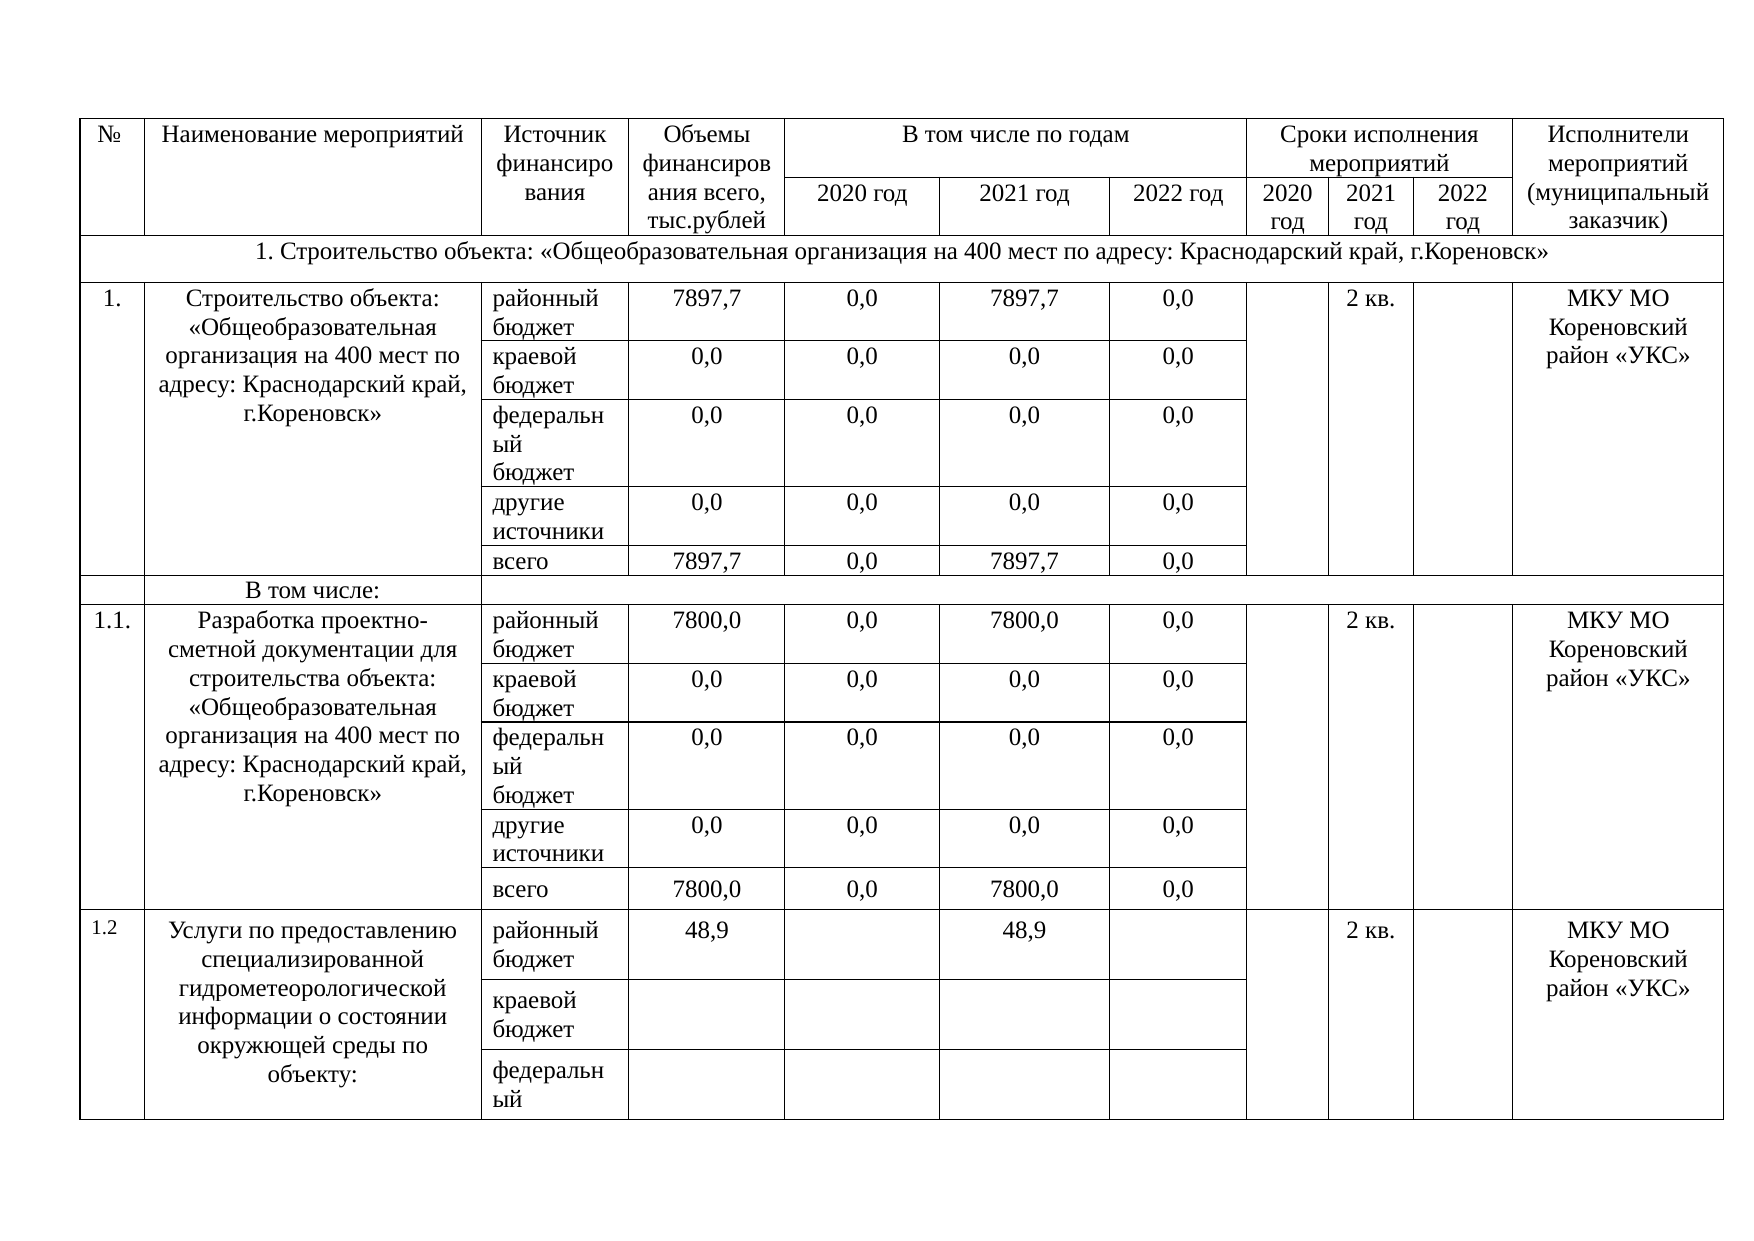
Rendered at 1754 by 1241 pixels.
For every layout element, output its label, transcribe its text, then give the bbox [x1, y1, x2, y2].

table_cell 7800,0 [629, 605, 784, 663]
table_cell 0,0 [1110, 546, 1246, 574]
table_cell 48,9 [629, 910, 784, 978]
table_cell 2022 год [1414, 178, 1512, 235]
table_cell 0,0 [629, 723, 784, 809]
table_cell Строительство объекта: «Общеобразовательная организация на 400 мест по адресу: Краснодарский край, г.Кореновск» [145, 283, 481, 574]
table_cell 0,0 [629, 341, 784, 399]
table_header Источник финансирования [482, 119, 628, 235]
table_cell 1. [81, 283, 144, 574]
table_cell 0,0 [785, 487, 939, 545]
table_cell [81, 576, 144, 604]
table_header В том числе по годам [785, 119, 1246, 177]
table_cell МКУ МО Кореновский район «УКС» [1513, 283, 1723, 574]
table_cell 0,0 [1110, 487, 1246, 545]
table_cell 0,0 [1110, 810, 1246, 867]
table_cell 0,0 [629, 487, 784, 545]
table_cell 0,0 [1110, 723, 1246, 809]
table_cell [1110, 1050, 1246, 1118]
table_cell Разработка проектно-сметной документации для строительства объекта: «Общеобразовательная организация на 400 мест по адресу: Краснодарский край, г.Кореновск» [145, 605, 481, 908]
table_cell 2 кв. [1329, 283, 1413, 574]
table_cell 7897,7 [940, 546, 1109, 574]
table_cell федеральный бюджет [482, 400, 628, 486]
table_header Сроки исполнения мероприятий [1247, 119, 1512, 177]
table_cell другие источники [482, 810, 628, 867]
table_cell 0,0 [940, 664, 1109, 721]
table_cell 0,0 [785, 605, 939, 663]
table_cell 0,0 [785, 723, 939, 809]
table_cell районный бюджет [482, 910, 628, 978]
table_cell 1.1. [81, 605, 144, 908]
table_cell 0,0 [1110, 868, 1246, 908]
table_cell 1.2 [81, 910, 144, 1118]
table_cell МКУ МО Кореновский район «УКС» [1513, 910, 1723, 1118]
table_cell районный бюджет [482, 605, 628, 663]
table_cell краевой бюджет [482, 980, 628, 1048]
table_cell 0,0 [785, 341, 939, 399]
table_cell 0,0 [1110, 341, 1246, 399]
table_cell [1247, 910, 1328, 1118]
table_cell 0,0 [1110, 283, 1246, 340]
table_cell [1247, 605, 1328, 908]
table_cell [785, 910, 939, 978]
table_cell 0,0 [1110, 605, 1246, 663]
table_cell районный бюджет [482, 283, 628, 340]
table_cell 0,0 [940, 400, 1109, 486]
table_cell федеральный бюджет [482, 723, 628, 809]
table_header Исполнители мероприятий (муниципальный заказчик) [1513, 119, 1723, 235]
table_cell 0,0 [785, 546, 939, 574]
table_cell другие источники [482, 487, 628, 545]
table_cell 0,0 [940, 810, 1109, 867]
table_cell всего [482, 868, 628, 908]
table_cell [785, 980, 939, 1048]
table_cell Услуги по предоставлению специализированной гидрометеорологической информации о состоянии окружющей среды по объекту: [145, 910, 481, 1118]
table_cell 7800,0 [629, 868, 784, 908]
table_cell 0,0 [629, 664, 784, 721]
table_header № [81, 119, 144, 235]
table_cell 2022 год [1110, 178, 1246, 235]
table_cell [785, 1050, 939, 1118]
table_cell 48,9 [940, 910, 1109, 978]
table_cell [629, 980, 784, 1048]
table_cell [1247, 283, 1328, 574]
table_cell федеральный [482, 1050, 628, 1118]
table_header Объемы финансирования всего, тыс.рублей [629, 119, 784, 235]
table_cell [1414, 910, 1512, 1118]
table_cell [940, 1050, 1109, 1118]
table_cell 0,0 [785, 664, 939, 721]
table_cell 0,0 [1110, 400, 1246, 486]
table_cell 0,0 [629, 810, 784, 867]
table_cell 2 кв. [1329, 910, 1413, 1118]
table_cell МКУ МО Кореновский район «УКС» [1513, 605, 1723, 908]
table_header Наименование мероприятий [145, 119, 481, 235]
table_cell 0,0 [785, 810, 939, 867]
table_cell [1414, 605, 1512, 908]
table_cell 2021 год [1329, 178, 1413, 235]
table_cell [1110, 980, 1246, 1048]
table_cell 2020 год [1247, 178, 1328, 235]
table_cell всего [482, 546, 628, 574]
table_cell 7897,7 [629, 283, 784, 340]
table_cell 0,0 [940, 723, 1109, 809]
table_cell 0,0 [940, 341, 1109, 399]
table_cell 0,0 [785, 868, 939, 908]
table_cell 0,0 [785, 400, 939, 486]
table_cell 7897,7 [629, 546, 784, 574]
table_cell краевой бюджет [482, 341, 628, 399]
table_cell 0,0 [1110, 664, 1246, 721]
table_cell В том числе: [145, 576, 481, 604]
table_cell 7800,0 [940, 605, 1109, 663]
table_cell 2021 год [940, 178, 1109, 235]
table_cell [482, 576, 1723, 604]
table_cell 7800,0 [940, 868, 1109, 908]
table_cell [1110, 910, 1246, 978]
table_cell 0,0 [940, 487, 1109, 545]
table_cell 2020 год [785, 178, 939, 235]
table_cell 0,0 [629, 400, 784, 486]
table_cell 2 кв. [1329, 605, 1413, 908]
table_cell [940, 980, 1109, 1048]
table_cell 7897,7 [940, 283, 1109, 340]
table_cell [629, 1050, 784, 1118]
table_cell [1414, 283, 1512, 574]
table_cell краевой бюджет [482, 664, 628, 721]
table_cell 0,0 [785, 283, 939, 340]
table_cell 1. Строительство объекта: «Общеобразовательная организация на 400 мест по адресу: Краснодарский край, г.Кореновск» [81, 236, 1723, 282]
